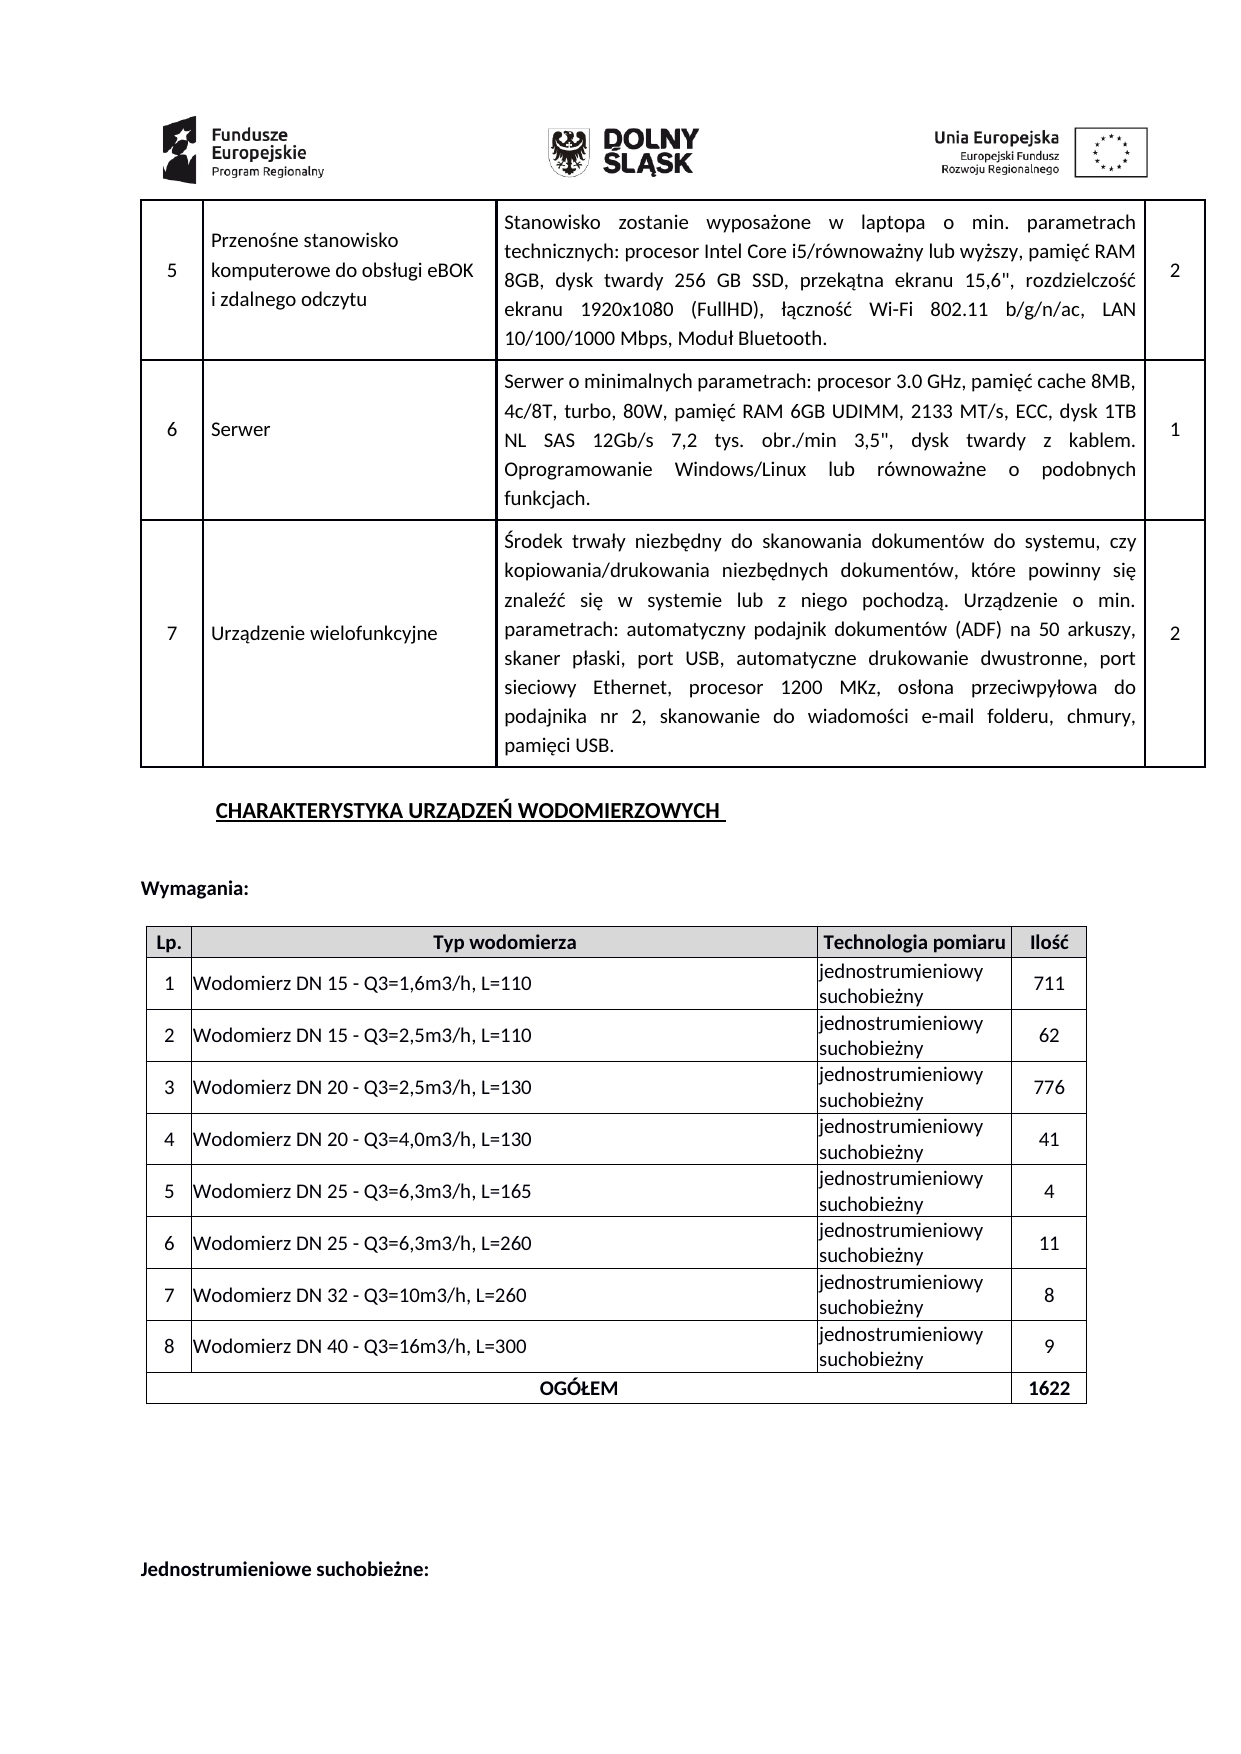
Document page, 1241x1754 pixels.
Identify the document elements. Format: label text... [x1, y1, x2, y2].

table_cell jednostrumieniowy suchobieżny [818, 1269, 1011, 1320]
table_cell Środek trwały niezbędny do skanowania dokumentów do systemu, czy kopiowania/drukowania niezbędnych dokumentów, które powinny się znaleźć się w systemie lub z niego pochodzą. Urządzenie o min. parametrach: automatyczny podajnik dokumentów (ADF) na 50 arkuszy, skaner płaski, port USB, automatyczne drukowanie dwustronne, port sieciowy Ethernet, procesor 1200 MKz, osłona przeciwpyłowa do podajnika nr 2, skanowanie do wiadomości e-mail folderu, chmury, pamięci USB. [498, 521, 1144, 766]
table_cell 6 [142, 361, 202, 518]
table_cell 2 [1146, 521, 1204, 766]
table_cell jednostrumieniowy suchobieżny [818, 1217, 1011, 1268]
table_header Ilość [1012, 927, 1086, 957]
text Wymagania: [141, 875, 1093, 900]
table_cell OGÓŁEM [147, 1373, 1011, 1403]
table_cell Wodomierz DN 32 - Q3=10m3/h, L=260 [192, 1269, 817, 1320]
table_cell 7 [147, 1269, 191, 1320]
table_cell 2 [147, 1010, 191, 1061]
table_cell 711 [1012, 958, 1086, 1009]
table_cell jednostrumieniowy suchobieżny [818, 1114, 1011, 1164]
table_cell Wodomierz DN 40 - Q3=16m3/h, L=300 [192, 1321, 817, 1372]
table_cell 4 [147, 1114, 191, 1164]
table_cell Serwer o minimalnych parametrach: procesor 3.0 GHz, pamięć cache 8MB, 4c/8T, turbo, 80W, pamięć RAM 6GB UDIMM, 2133 MT/s, ECC, dysk 1TB NL SAS 12Gb/s 7,2 tys. obr./min 3,5", dysk twardy z kablem. Oprogramowanie Windows/Linux lub równoważne o podobnych funkcjach. [498, 361, 1144, 518]
table_cell jednostrumieniowy suchobieżny [818, 1010, 1011, 1061]
table_cell Wodomierz DN 25 - Q3=6,3m3/h, L=260 [192, 1217, 817, 1268]
table_cell Stanowisko zostanie wyposażone w laptopa o min. parametrach technicznych: procesor Intel Core i5/równoważny lub wyższy, pamięć RAM 8GB, dysk twardy 256 GB SSD, przekątna ekranu 15,6", rozdzielczość ekranu 1920x1080 (FullHD), łączność Wi-Fi 802.11 b/g/n/ac, LAN 10/100/1000 Mbps, Moduł Bluetooth. [498, 201, 1144, 359]
table_cell 41 [1012, 1114, 1086, 1164]
table_cell 2 [1146, 201, 1204, 359]
text Jednostrumieniowe suchobieżne: [141, 1557, 1093, 1582]
table_cell jednostrumieniowy suchobieżny [818, 958, 1011, 1009]
table_cell 3 [147, 1062, 191, 1112]
table_header Technologia pomiaru [818, 927, 1011, 957]
table_cell 62 [1012, 1010, 1086, 1061]
table_cell Serwer [204, 361, 495, 518]
table_cell Urządzenie wielofunkcyjne [204, 521, 495, 766]
table_cell 6 [147, 1217, 191, 1268]
table_cell Wodomierz DN 15 - Q3=1,6m3/h, L=110 [192, 958, 817, 1009]
table_cell Przenośne stanowisko komputerowe do obsługi eBOK i zdalnego odczytu [204, 201, 495, 359]
table_cell 1 [1146, 361, 1204, 518]
table_cell 11 [1012, 1217, 1086, 1268]
table_cell 776 [1012, 1062, 1086, 1112]
table_header Typ wodomierza [192, 927, 817, 957]
table_cell 7 [142, 521, 202, 766]
list CHARAKTERYSTYKA URZĄDZEŃ WODOMIERZOWYCH [178, 796, 1093, 824]
table_cell 4 [1012, 1165, 1086, 1216]
table_cell 1622 [1012, 1373, 1086, 1403]
table_cell 9 [1012, 1321, 1086, 1372]
table_cell jednostrumieniowy suchobieżny [818, 1062, 1011, 1112]
table_cell jednostrumieniowy suchobieżny [818, 1321, 1011, 1372]
table_cell 1 [147, 958, 191, 1009]
table_cell 5 [147, 1165, 191, 1216]
table_cell Wodomierz DN 25 - Q3=6,3m3/h, L=165 [192, 1165, 817, 1216]
table_cell 8 [1012, 1269, 1086, 1320]
table_cell Wodomierz DN 20 - Q3=4,0m3/h, L=130 [192, 1114, 817, 1164]
table_cell Wodomierz DN 20 - Q3=2,5m3/h, L=130 [192, 1062, 817, 1112]
picture [140, 101, 1169, 199]
table_header Lp. [147, 927, 191, 957]
table_cell 8 [147, 1321, 191, 1372]
table_cell Wodomierz DN 15 - Q3=2,5m3/h, L=110 [192, 1010, 817, 1061]
table_cell 5 [142, 201, 202, 359]
table_cell jednostrumieniowy suchobieżny [818, 1165, 1011, 1216]
